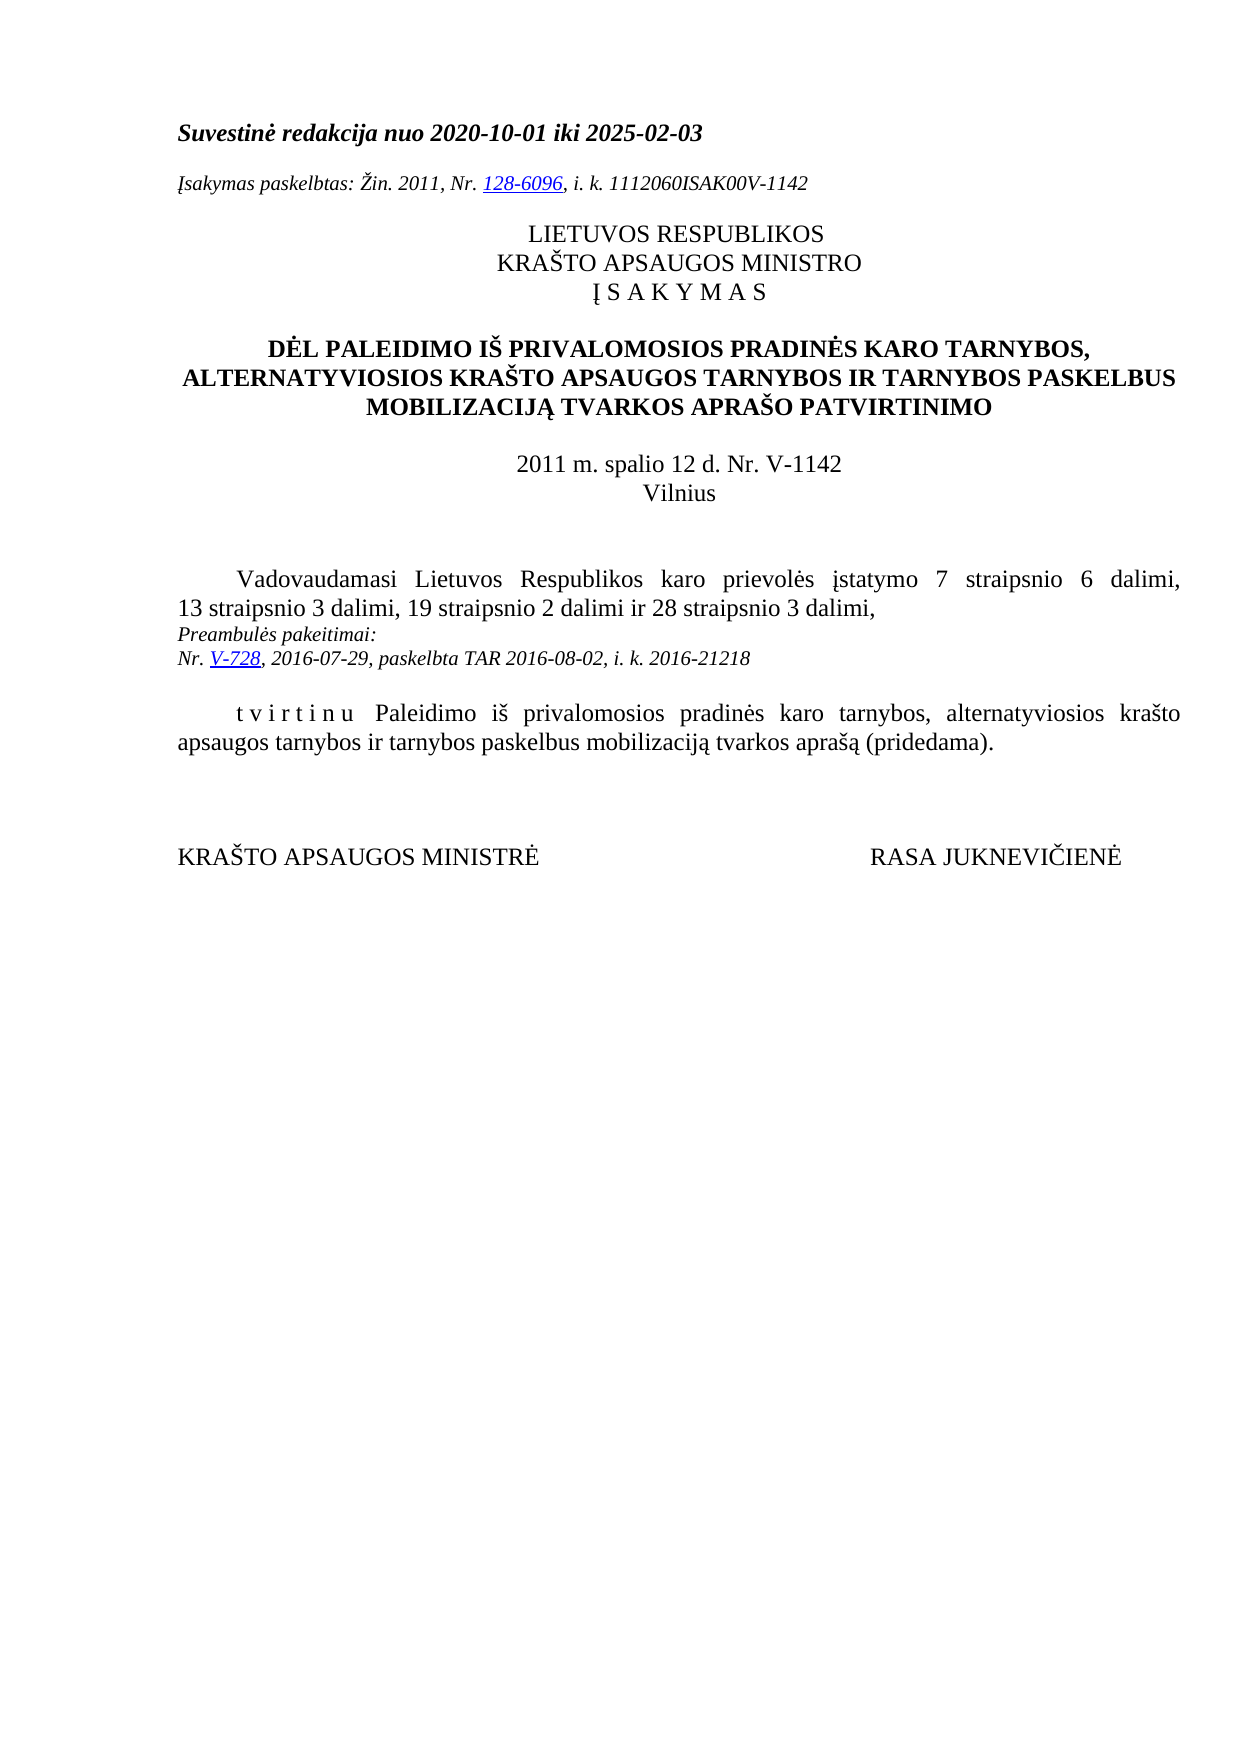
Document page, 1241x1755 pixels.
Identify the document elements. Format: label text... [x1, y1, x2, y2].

text Vadovaudamasi Lietuvos Respublikos karo prievolės įstatymo 7 straipsnio 6 dalimi, 13 straipsnio 3 dalimi, 19 straipsnio 2 dalimi ir 28 straipsnio 3 dalimi, [177, 564, 1181, 622]
text Suvestinė redakcija nuo 2020-10-01 iki 2025-02-03 [177, 118, 1181, 147]
text Įsakymas paskelbtas: Žin. 2011, Nr. 128-6096, i. k. 1112060ISAK00V-1142 [177, 171, 1181, 195]
text 2011 m. spalio 12 d. Nr. V-1142 [177, 449, 1181, 478]
text Nr. V-728, 2016-07-29, paskelbta TAR 2016-08-02, i. k. 2016-21218 [177, 646, 1181, 670]
text DĖL PALEIDIMO IŠ PRIVALOMOSIOS PRADINĖS KARO TARNYBOS, ALTERNATYVIOSIOS KRAŠTO APSAUGOS TARNYBOS IR TARNYBOS PASKELBUS MOBILIZACIJĄ TVARKOS APRAŠO PATVIRTINIMO [177, 334, 1181, 420]
text Preambulės pakeitimai: [177, 622, 1181, 646]
text ĮSAKYMAS [177, 277, 1181, 305]
text Vilnius [177, 478, 1181, 507]
text LIETUVOS RESPUBLIKOS [177, 219, 1181, 248]
text tvirtinu Paleidimo iš privalomosios pradinės karo tarnybos, alternatyviosios krašto apsaugos tarnybos ir tarnybos paskelbus mobilizaciją tvarkos aprašą (pridedama). [177, 698, 1181, 756]
text Krašto apsaugos ministrė Rasa Juknevičienė [177, 842, 1181, 871]
text KRAŠTO APSAUGOS MINISTRO [177, 248, 1181, 277]
